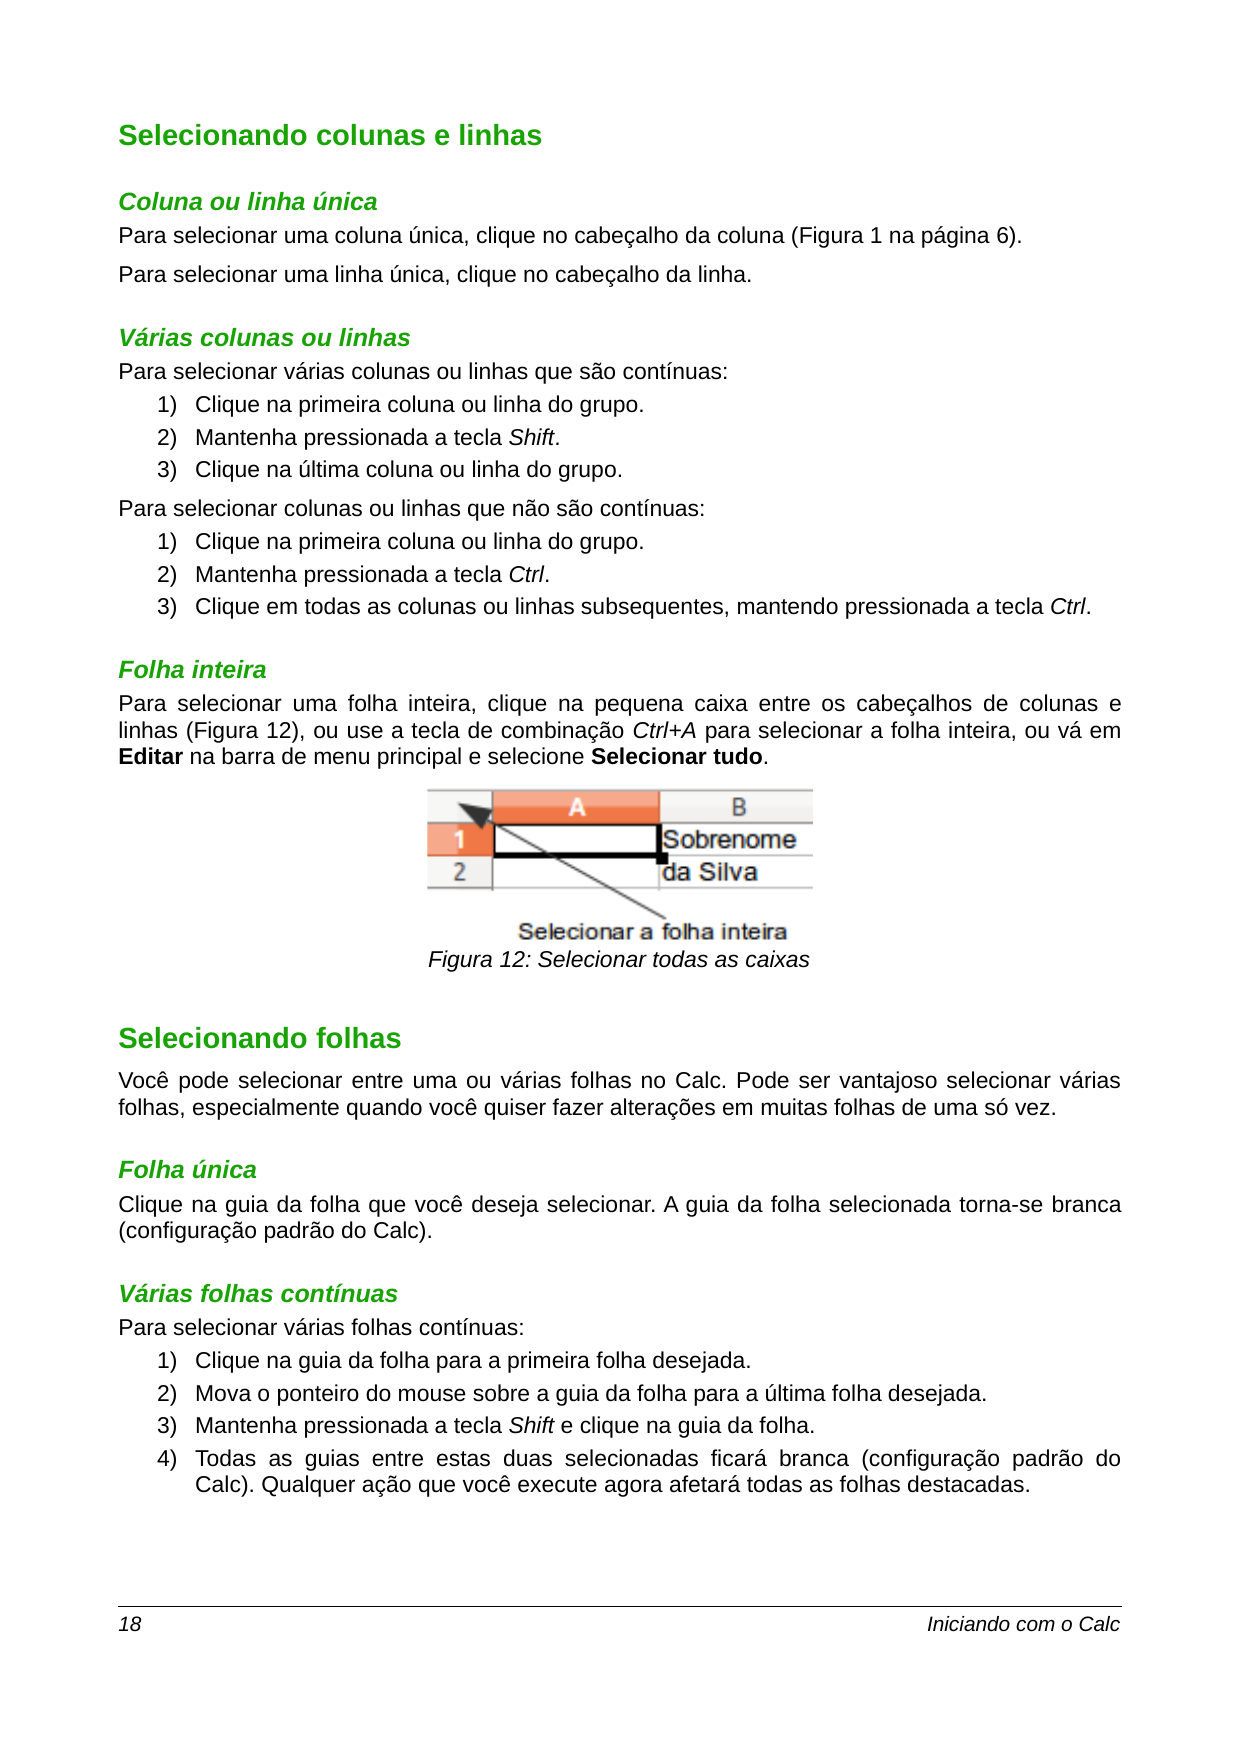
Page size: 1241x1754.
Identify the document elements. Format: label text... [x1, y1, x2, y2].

list Clique na guia da folha para a primeira folha desejada. [177, 1347, 1122, 1373]
text Figura 12: Selecionar todas as caixas [426, 788, 814, 972]
list Para selecionar várias colunas ou linhas que são contínuas: [118, 358, 1122, 384]
list Mova o ponteiro do mouse sobre a guia da folha para a última folha desejada. [177, 1379, 1122, 1406]
subtitle Várias folhas contínuas [118, 1279, 1122, 1308]
subtitle Várias colunas ou linhas [118, 323, 1122, 352]
list Mantenha pressionada a tecla Shift. [177, 424, 1122, 450]
subtitle Selecionando colunas e linhas [118, 118, 1122, 152]
picture [427, 788, 813, 946]
list Clique na última coluna ou linha do grupo. [177, 456, 1122, 483]
list Mantenha pressionada a tecla Shift e clique na guia da folha. [177, 1412, 1122, 1438]
text Para selecionar uma coluna única, clique no cabeçalho da coluna (Figura 1 na página 6). [118, 222, 1122, 249]
text Para selecionar uma linha única, clique no cabeçalho da linha. [118, 261, 1122, 287]
list Para selecionar várias folhas contínuas: [118, 1314, 1122, 1340]
subtitle Folha inteira [118, 655, 1122, 684]
list Clique em todas as colunas ou linhas subsequentes, mantendo pressionada a tecla Ctrl. [177, 593, 1122, 619]
list Mantenha pressionada a tecla Ctrl. [177, 561, 1122, 587]
list Todas as guias entre estas duas selecionadas ficará branca (configuração padrão do Calc). Qualquer ação que você execute agora afetará todas as folhas destacadas. [177, 1445, 1122, 1497]
list Para selecionar colunas ou linhas que não são contínuas: [118, 495, 1122, 521]
text Você pode selecionar entre uma ou várias folhas no Calc. Pode ser vantajoso selecionar várias folhas, especialmente quando você quiser fazer alterações em muitas folhas de uma só vez. [118, 1067, 1122, 1120]
subtitle Folha única [118, 1155, 1122, 1184]
subtitle Coluna ou linha única [118, 187, 1122, 216]
subtitle Selecionando folhas [118, 1021, 1122, 1055]
text Clique na guia da folha que você deseja selecionar. A guia da folha selecionada torna-se branca (configuração padrão do Calc). [118, 1191, 1122, 1243]
list Clique na primeira coluna ou linha do grupo. [177, 528, 1122, 554]
text Para selecionar uma folha inteira, clique na pequena caixa entre os cabeçalhos de colunas e linhas (Figura 12), ou use a tecla de combinação Ctrl+A para selecionar a folha inteira, ou vá em Editar na barra de menu principal e selecione Selecionar tudo. [118, 690, 1122, 769]
list Clique na primeira coluna ou linha do grupo. [177, 391, 1122, 417]
